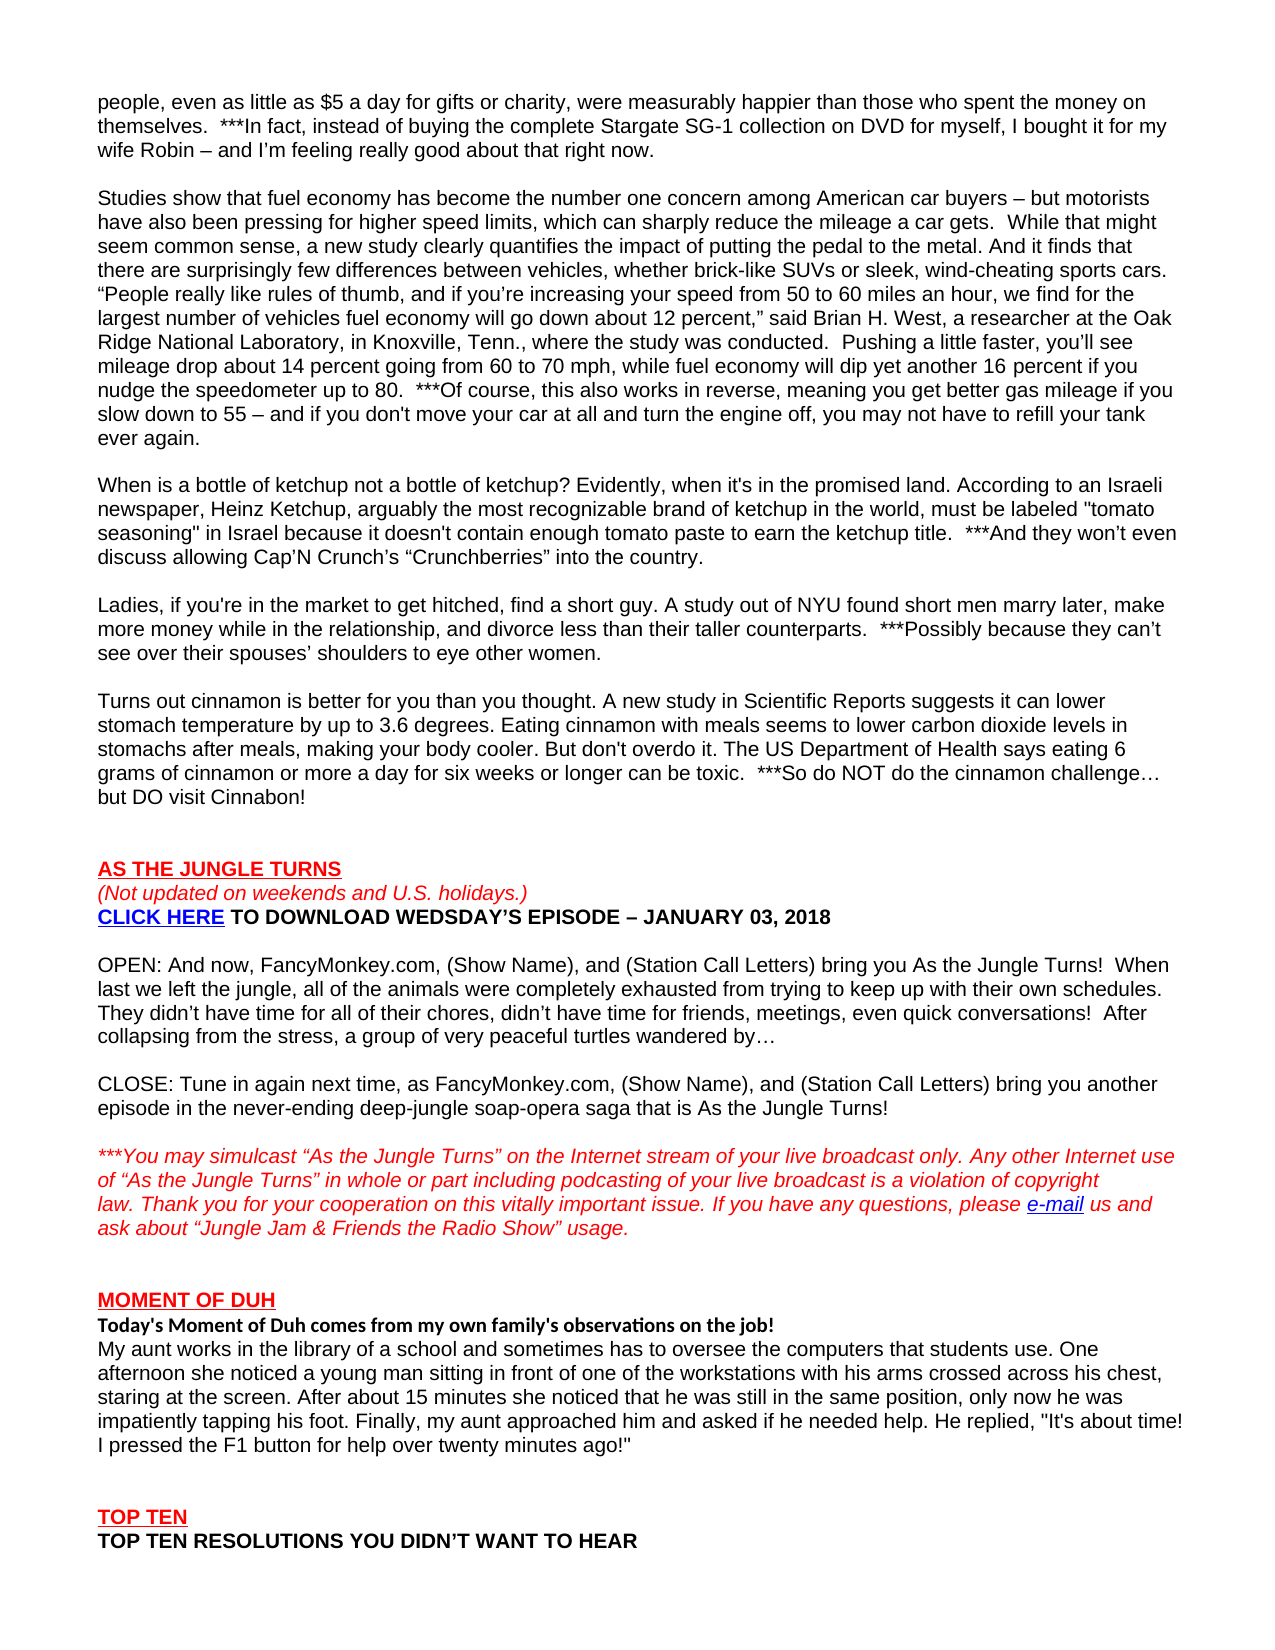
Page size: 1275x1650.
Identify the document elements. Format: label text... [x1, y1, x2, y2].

text TOP TEN RESOLUTIONS YOU DIDN’T WANT TO HEAR [97, 1529, 1185, 1553]
text people, even as little as $5 a day for gifts or charity, were measurably happier than those who spent the money on themselves. ***In fact, instead of buying the complete Stargate SG-1 collection on DVD for myself, I bought it for my wife Robin – and I’m feeling really good about that right now. [97, 90, 1185, 162]
subtitle (Not updated on weekends and U.S. holidays.) [97, 881, 1185, 904]
text AS THE JUNGLE TURNS [97, 857, 1185, 881]
text When is a bottle of ketchup not a bottle of ketchup? Evidently, when it's in the promised land. According to an Israeli newspaper, Heinz Ketchup, arguably the most recognizable brand of ketchup in the world, must be labeled "tomato seasoning" in Israel because it doesn't contain enough tomato paste to earn the ketchup title. ***And they won’t even discuss allowing Cap’N Crunch’s “Crunchberries” into the country. [97, 473, 1185, 569]
text Turns out cinnamon is better for you than you thought. A new study in Scientific Reports suggests it can lower stomach temperature by up to 3.6 degrees. Eating cinnamon with meals seems to lower carbon dioxide levels in stomachs after meals, making your body cooler. But don't overdo it. The US Department of Health says eating 6 grams of cinnamon or more a day for six weeks or longer can be toxic. ***So do NOT do the cinnamon challenge… but DO visit Cinnabon! [97, 689, 1185, 809]
text Ladies, if you're in the market to get hitched, find a short guy. A study out of NYU found short men marry later, make more money while in the relationship, and divorce less than their taller counterparts. ***Possibly because they can’t see over their spouses’ shoulders to eye other women. [97, 593, 1185, 665]
text OPEN: And now, FancyMonkey.com, (Show Name), and (Station Call Letters) bring you As the Jungle Turns! When last we left the jungle, all of the animals were completely exhausted from trying to keep up with their own schedules. They didn’t have time for all of their chores, didn’t have time for friends, meetings, even quick conversations! After collapsing from the stress, a group of very peaceful turtles wandered by… [97, 952, 1185, 1048]
text TOP TEN [97, 1505, 1185, 1529]
text My aunt works in the library of a school and sometimes has to oversee the computers that students use. One afternoon she noticed a young man sitting in front of one of the workstations with his arms crossed across his chest, staring at the screen. After about 15 minutes she noticed that he was still in the same position, only now he was impatiently tapping his foot. Finally, my aunt approached him and asked if he needed help. He replied, "It's about time! I pressed the F1 button for help over twenty minutes ago!" [97, 1337, 1185, 1457]
text CLICK HERE TO DOWNLOAD WEDSDAY’S EPISODE – JANUARY 03, 2018 [97, 904, 1185, 928]
text MOMENT OF DUH Today's Moment of Duh comes from my own family's observations on the job! [97, 1288, 1185, 1337]
text CLOSE: Tune in again next time, as FancyMonkey.com, (Show Name), and (Station Call Letters) bring you another episode in the never-ending deep-jungle soap-opera saga that is As the Jungle Turns! [97, 1072, 1185, 1120]
text ***You may simulcast “As the Jungle Turns” on the Internet stream of your live broadcast only. Any other Internet use of “As the Jungle Turns” in whole or part including podcasting of your live broadcast is a violation of copyright law. Thank you for your cooperation on this vitally important issue. If you have any questions, please e-mail us and ask about “Jungle Jam & Friends the Radio Show” usage. [97, 1144, 1185, 1240]
text Studies show that fuel economy has become the number one concern among American car buyers – but motorists have also been pressing for higher speed limits, which can sharply reduce the mileage a car gets. While that might seem common sense, a new study clearly quantifies the impact of putting the pedal to the metal. And it finds that there are surprisingly few differences between vehicles, whether brick-like SUVs or sleek, wind-cheating sports cars. “People really like rules of thumb, and if you’re increasing your speed from 50 to 60 miles an hour, we find for the largest number of vehicles fuel economy will go down about 12 percent,” said Brian H. West, a researcher at the Oak Ridge National Laboratory, in Knoxville, Tenn., where the study was conducted. Pushing a little faster, you’ll see mileage drop about 14 percent going from 60 to 70 mph, while fuel economy will dip yet another 16 percent if you nudge the speedometer up to 80. ***Of course, this also works in reverse, meaning you get better gas mileage if you slow down to 55 – and if you don't move your car at all and turn the engine off, you may not have to refill your tank ever again. [97, 186, 1185, 449]
